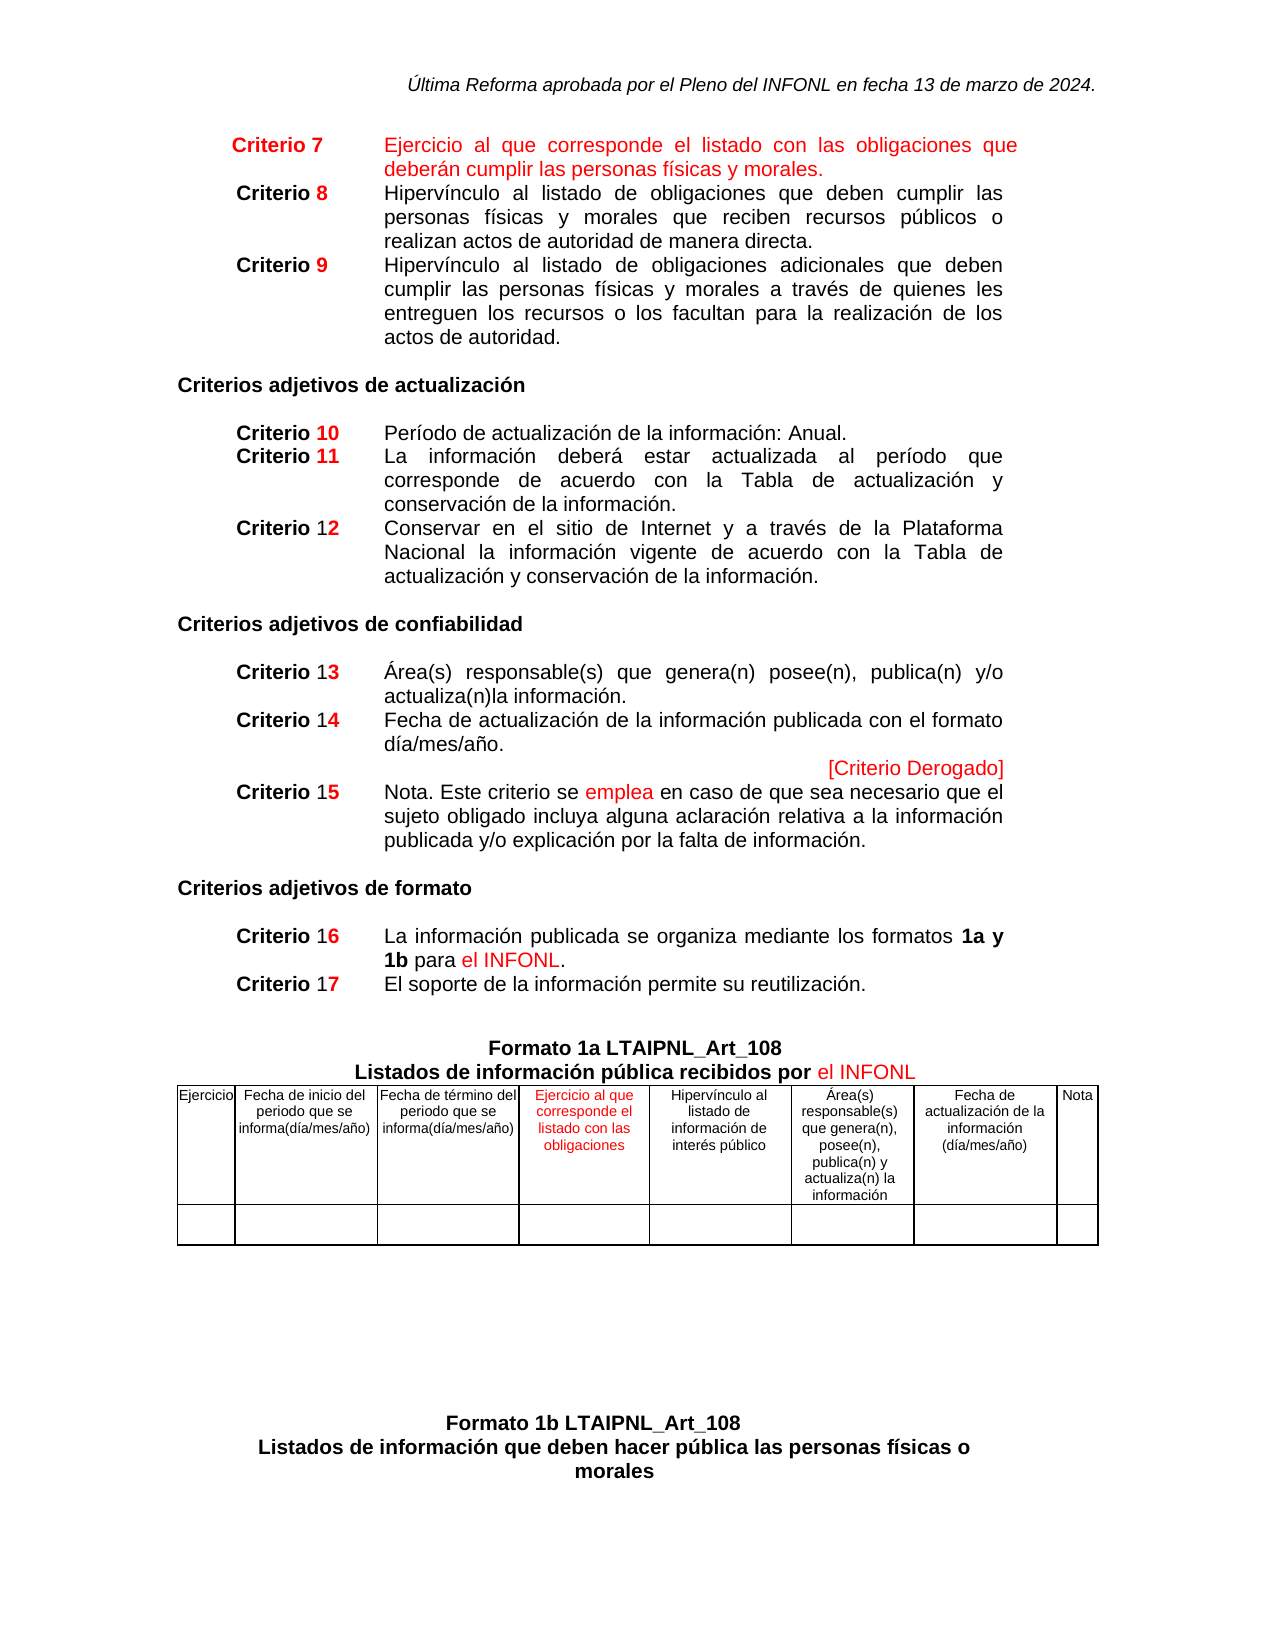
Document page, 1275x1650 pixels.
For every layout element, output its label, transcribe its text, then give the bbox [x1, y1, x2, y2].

text Criterio 13 Área(s) responsable(s) que genera(n) posee(n), publica(n) y/o actualiza(n)la información. [236, 660, 1004, 708]
text Criterio 12 Conservar en el sitio de Internet y a través de la Plataforma Nacional la información vigente de acuerdo con la Tabla de actualización y conservación de la información. [236, 516, 1004, 588]
text Listados de información que deben hacer pública las personas físicas o morales [236, 1435, 993, 1483]
text Criterios adjetivos de formato [177, 876, 1098, 899]
table_header Ejercicio [178, 1086, 234, 1204]
text Criterio 8 Hipervínculo al listado de obligaciones que deben cumplir las personas físicas y morales que reciben recursos públicos o realizan actos de autoridad de manera directa. [236, 181, 1004, 253]
table_cell [1058, 1205, 1097, 1244]
table_header Hipervínculo al listado de información de interés público [650, 1086, 791, 1204]
table_header Fecha de actualización de la información (día/mes/año) [915, 1086, 1056, 1204]
text Listados de información pública recibidos por el INFONL [177, 1060, 1093, 1084]
text Criterio 16 La información publicada se organiza mediante los formatos 1a y 1b para el INFONL. [236, 923, 1004, 971]
table_header Ejercicio al que corresponde el listado con las obligaciones [520, 1086, 649, 1204]
text [Criterio Derogado] [236, 756, 1004, 780]
text Criterios adjetivos de actualización [177, 372, 1098, 396]
table_header Área(s) responsable(s) que genera(n), posee(n), publica(n) y actualiza(n) la información [792, 1086, 913, 1204]
text Criterio 7 Ejercicio al que corresponde el listado con las obligaciones que deberán cumplir las personas físicas y morales. [162, 133, 1019, 181]
table_cell [650, 1205, 791, 1244]
text Criterio 14 Fecha de actualización de la información publicada con el formato día/mes/año. [236, 708, 1004, 756]
text Criterio 10 Período de actualización de la información: Anual. [236, 420, 1004, 444]
list Formato 1b LTAIPNL_Art_108 [177, 1411, 1009, 1435]
table_cell [915, 1205, 1056, 1244]
table_cell [236, 1205, 377, 1244]
table_cell [520, 1205, 649, 1244]
table_header Nota [1058, 1086, 1097, 1204]
table_header Fecha de término del periodo que se informa(día/mes/año) [378, 1086, 518, 1204]
text Criterio 15 Nota. Este criterio se emplea en caso de que sea necesario que el sujeto obligado incluya alguna aclaración relativa a la información publicada y/o explicación por la falta de información. [236, 780, 1004, 852]
text Criterio 11 La información deberá estar actualizada al período que corresponde de acuerdo con la Tabla de actualización y conservación de la información. [236, 444, 1004, 516]
text Criterio 17 El soporte de la información permite su reutilización. [236, 971, 1004, 995]
list Formato 1a LTAIPNL_Art_108 [177, 1036, 1093, 1060]
table_cell [378, 1205, 518, 1244]
table_cell [178, 1205, 234, 1244]
table_cell [792, 1205, 913, 1244]
text Criterio 9 Hipervínculo al listado de obligaciones adicionales que deben cumplir las personas físicas y morales a través de quienes les entreguen los recursos o los facultan para la realización de los actos de autoridad. [236, 253, 1004, 348]
table_header Fecha de inicio del periodo que se informa(día/mes/año) [236, 1086, 377, 1204]
text Criterios adjetivos de confiabilidad [177, 612, 1098, 636]
